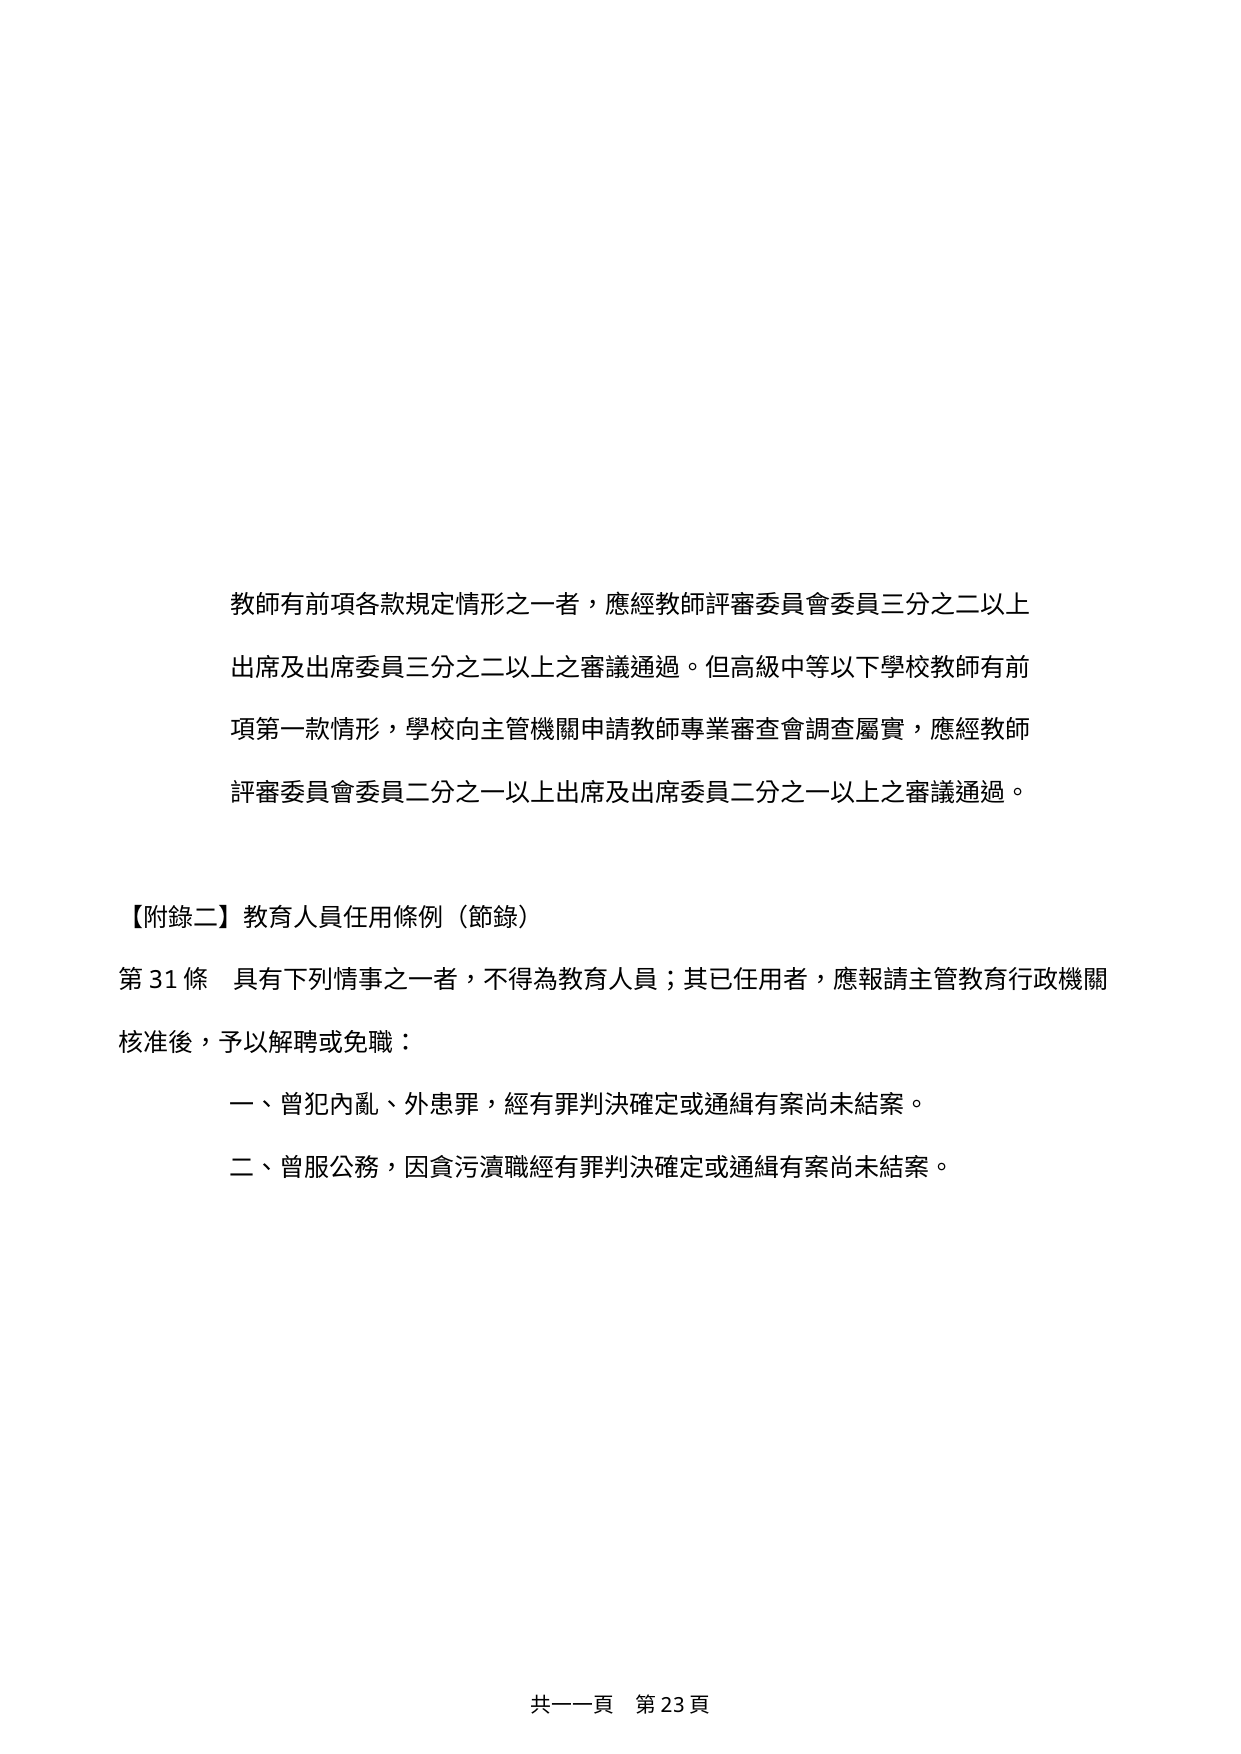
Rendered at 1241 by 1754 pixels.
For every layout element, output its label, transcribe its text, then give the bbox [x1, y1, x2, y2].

text 項第一款情形，學校向主管機關申請教師專業審查會調查屬實，應經教師 [118, 686, 1122, 749]
text 教師有前項各款規定情形之一者，應經教師評審委員會委員三分之二以上 [118, 561, 1122, 624]
text 二、曾服公務，因貪污瀆職經有罪判決確定或通緝有案尚未結案。 [118, 1124, 1122, 1186]
text 評審委員會委員二分之一以上出席及出席委員二分之一以上之審議通過。 [118, 749, 1122, 811]
text 【附錄二】教育人員任用條例（節錄） [118, 874, 1122, 936]
text 第31條 具有下列情事之一者，不得為教育人員；其已任用者，應報請主管教育行政機關核准後，予以解聘或免職： [118, 936, 1122, 1061]
text 出席及出席委員三分之二以上之審議通過。但高級中等以下學校教師有前 [118, 624, 1122, 686]
text 一、曾犯內亂、外患罪，經有罪判決確定或通緝有案尚未結案。 [118, 1061, 1122, 1124]
